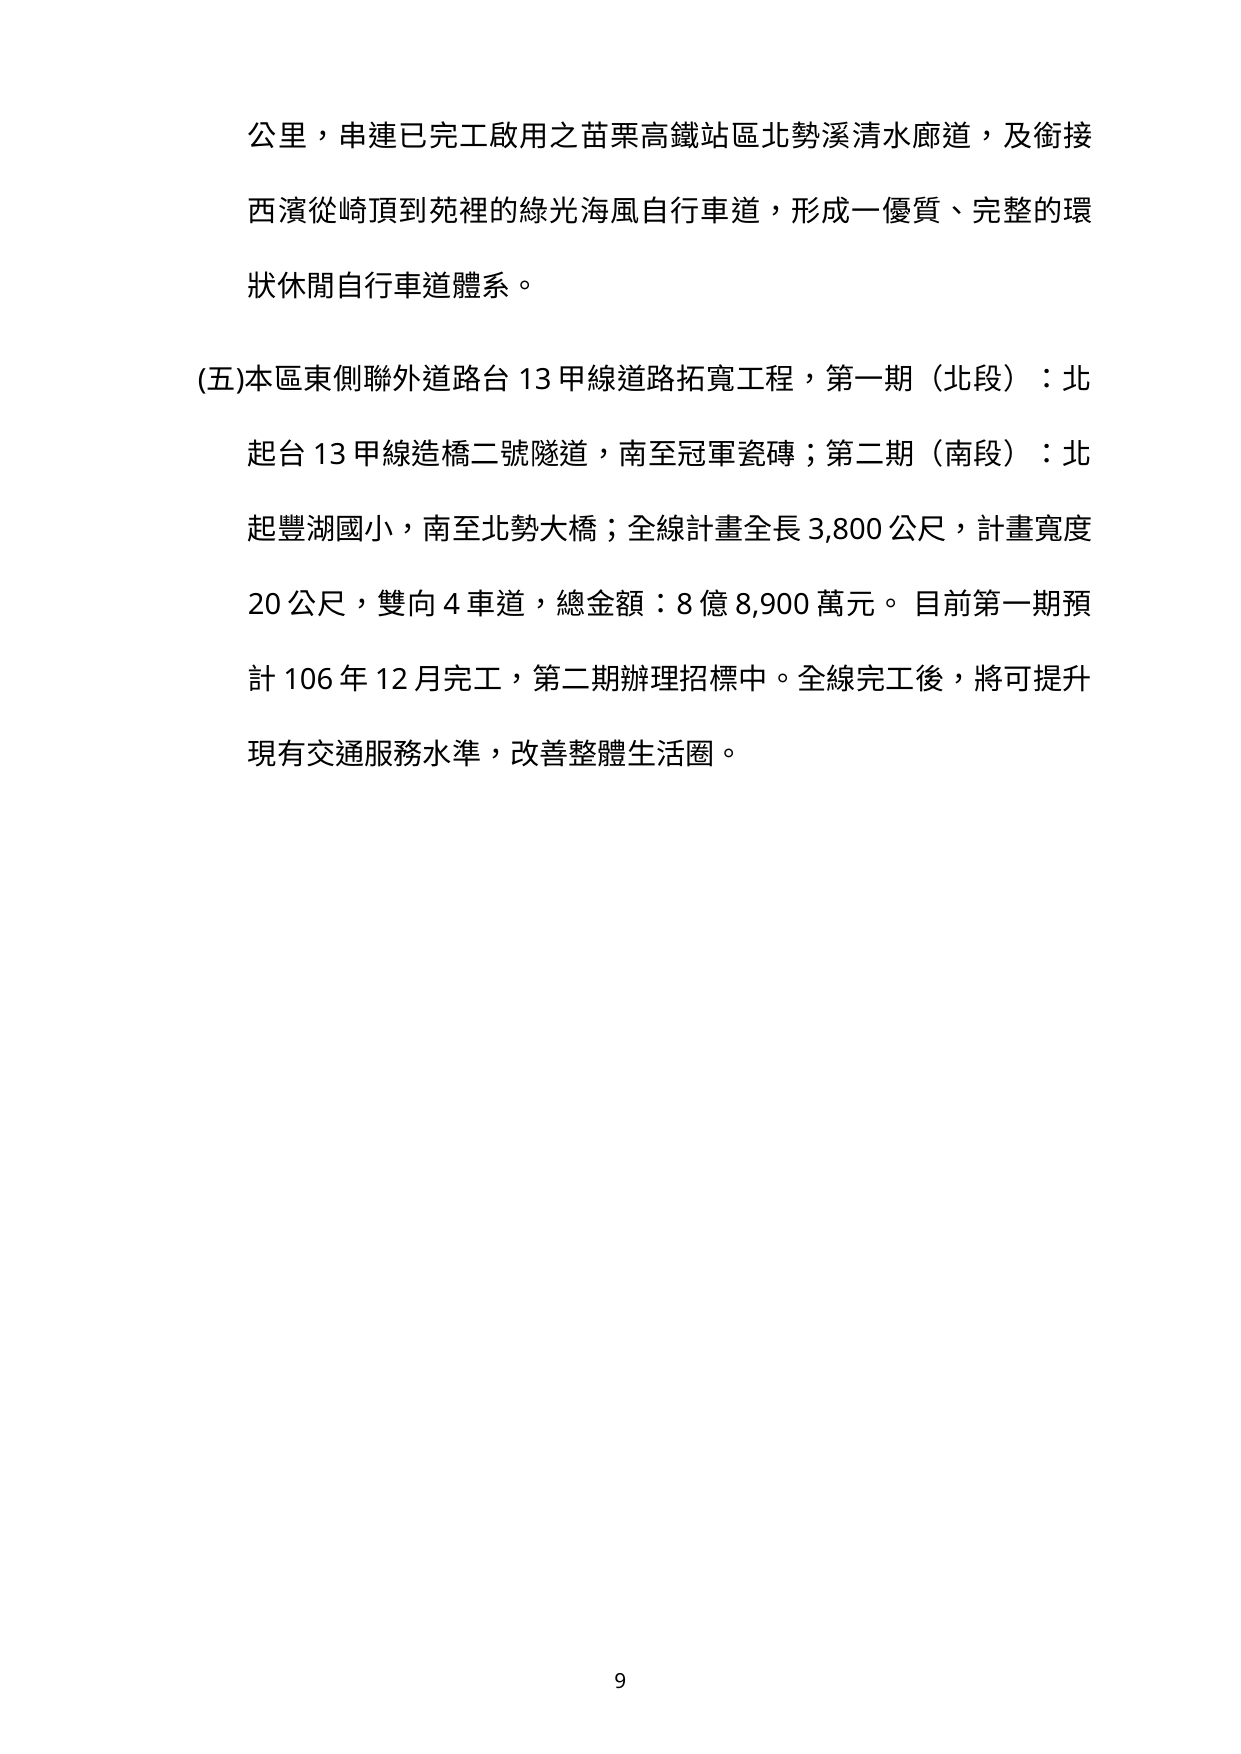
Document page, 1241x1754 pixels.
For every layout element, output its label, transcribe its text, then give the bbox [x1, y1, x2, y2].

list 公里，串連已完工啟用之苗栗高鐵站區北勢溪清水廊道，及銜接西濱從崎頂到苑裡的綠光海風自行車道，形成一優質、完整的環狀休閒自行車道體系。 [198, 89, 1092, 314]
list 本區東側聯外道路台13甲線道路拓寬工程，第一期（北段）：北起台13甲線造橋二號隧道，南至冠軍瓷磚；第二期（南段）：北起豐湖國小，南至北勢大橋；全線計畫全長3,800公尺，計畫寬度20公尺，雙向4車道，總金額：8億8,900萬元。 目前第一期預計106年12月完工，第二期辦理招標中。全線完工後，將可提升現有交通服務水準，改善整體生活圈。 [198, 333, 1092, 783]
